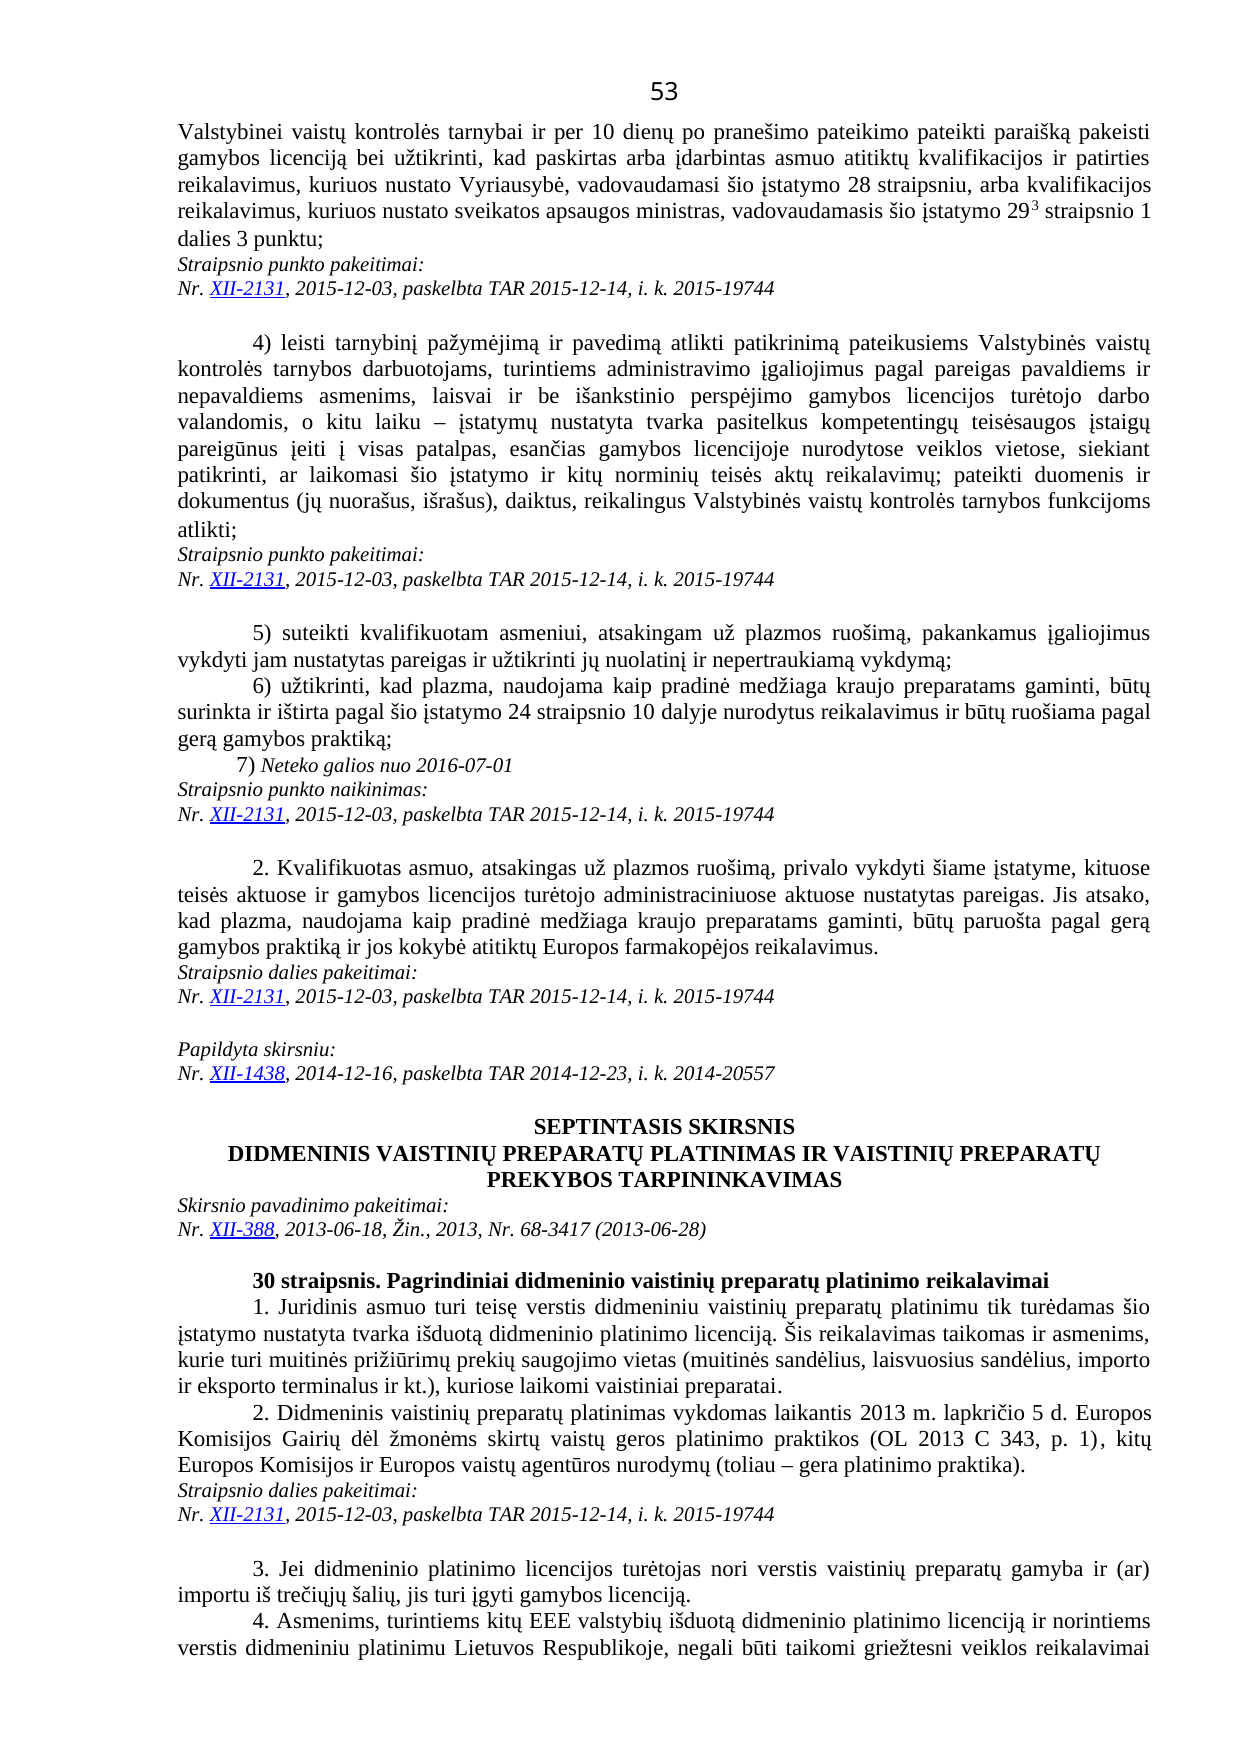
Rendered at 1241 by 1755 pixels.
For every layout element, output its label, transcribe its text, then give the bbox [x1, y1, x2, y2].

text 6) užtikrinti, kad plazma, naudojama kaip pradinė medžiaga kraujo preparatams gaminti, būtų surinkta ir ištirta pagal šio įstatymo 24 straipsnio 10 dalyje nurodytus reikalavimus ir būtų ruošiama pagal gerą gamybos praktiką; [177, 672, 1152, 751]
text Straipsnio punkto naikinimas: [177, 777, 1152, 801]
text Nr. XII-2131, 2015-12-03, paskelbta TAR 2015-12-14, i. k. 2015-19744 [177, 1502, 1152, 1526]
text 3. Jei didmeninio platinimo licencijos turėtojas nori verstis vaistinių preparatų gamyba ir (ar) importu iš trečiųjų šalių, jis turi įgyti gamybos licenciją. [177, 1555, 1152, 1607]
text 30 straipsnis. Pagrindiniai didmeninio vaistinių preparatų platinimo reikalavimai [177, 1267, 1152, 1293]
text Valstybinei vaistų kontrolės tarnybai ir per 10 dienų po pranešimo pateikimo pateikti paraišką pakeisti gamybos licenciją bei užtikrinti, kad paskirtas arba įdarbintas asmuo atitiktų kvalifikacijos ir patirties reikalavimus, kuriuos nustato Vyriausybė, vadovaudamasi šio įstatymo 28 straipsniu, arba kvalifikacijos reikalavimus, kuriuos nustato sveikatos apsaugos ministras, vadovaudamasis šio įstatymo 293 straipsnio 1 dalies 3 punktu; [177, 118, 1152, 252]
text 4. Asmenims, turintiems kitų EEE valstybių išduotą didmeninio platinimo licenciją ir norintiems verstis didmeniniu platinimu Lietuvos Respublikoje, negali būti taikomi griežtesni veiklos reikalavimai [177, 1607, 1152, 1660]
text Nr. XII-1438, 2014-12-16, paskelbta TAR 2014-12-23, i. k. 2014-20557 [177, 1061, 1152, 1085]
text DIDMENINIS VAISTINIŲ PREPARATŲ PLATINIMAS IR VAISTINIŲ PREPARATŲ PREKYBOS TARPININKAVIMAS [177, 1140, 1152, 1192]
text Straipsnio dalies pakeitimai: [177, 960, 1152, 984]
text Straipsnio punkto pakeitimai: [177, 542, 1152, 566]
text Papildyta skirsniu: [177, 1037, 1152, 1061]
text Nr. XII-2131, 2015-12-03, paskelbta TAR 2015-12-14, i. k. 2015-19744 [177, 801, 1152, 826]
text SEPTINTASIS SKIRSNIS [177, 1113, 1152, 1140]
text 5) suteikti kvalifikuotam asmeniui, atsakingam už plazmos ruošimą, pakankamus įgaliojimus vykdyti jam nustatytas pareigas ir užtikrinti jų nuolatinį ir nepertraukiamą vykdymą; [177, 619, 1152, 672]
text 2. Didmeninis vaistinių preparatų platinimas vykdomas laikantis 2013 m. lapkričio 5 d. Europos Komisijos Gairių dėl žmonėms skirtų vaistų geros platinimo praktikos (OL 2013 C 343, p. 1), kitų Europos Komisijos ir Europos vaistų agentūros nurodymų (toliau – gera platinimo praktika). [177, 1399, 1152, 1478]
text 4) leisti tarnybinį pažymėjimą ir pavedimą atlikti patikrinimą pateikusiems Valstybinės vaistų kontrolės tarnybos darbuotojams, turintiems administravimo įgaliojimus pagal pareigas pavaldiems ir nepavaldiems asmenims, laisvai ir be išankstinio perspėjimo gamybos licencijos turėtojo darbo valandomis, o kitu laiku – įstatymų nustatyta tvarka pasitelkus kompetentingų teisėsaugos įstaigų pareigūnus įeiti į visas patalpas, esančias gamybos licencijoje nurodytose veiklos vietose, siekiant patikrinti, ar laikomasi šio įstatymo ir kitų norminių teisės aktų reikalavimų; pateikti duomenis ir dokumentus (jų nuorašus, išrašus), daiktus, reikalingus Valstybinės vaistų kontrolės tarnybos funkcijoms atlikti; [177, 329, 1152, 542]
text Straipsnio punkto pakeitimai: [177, 252, 1152, 276]
text 2. Kvalifikuotas asmuo, atsakingas už plazmos ruošimą, privalo vykdyti šiame įstatyme, kituose teisės aktuose ir gamybos licencijos turėtojo administraciniuose aktuose nustatytas pareigas. Jis atsako, kad plazma, naudojama kaip pradinė medžiaga kraujo preparatams gaminti, būtų paruošta pagal gerą gamybos praktiką ir jos kokybė atitiktų Europos farmakopėjos reikalavimus. [177, 854, 1152, 960]
text Straipsnio dalies pakeitimai: [177, 1478, 1152, 1502]
text 7) Neteko galios nuo 2016-07-01 [177, 751, 1152, 777]
text 1. Juridinis asmuo turi teisę verstis didmeniniu vaistinių preparatų platinimu tik turėdamas šio įstatymo nustatyta tvarka išduotą didmeninio platinimo licenciją. Šis reikalavimas taikomas ir asmenims, kurie turi muitinės prižiūrimų prekių saugojimo vietas (muitinės sandėlius, laisvuosius sandėlius, importo ir eksporto terminalus ir kt.), kuriose laikomi vaistiniai preparatai. [177, 1293, 1152, 1399]
text Skirsnio pavadinimo pakeitimai: [177, 1192, 1152, 1217]
text Nr. XII-388, 2013-06-18, Žin., 2013, Nr. 68-3417 (2013-06-28) [177, 1217, 1152, 1241]
text Nr. XII-2131, 2015-12-03, paskelbta TAR 2015-12-14, i. k. 2015-19744 [177, 276, 1152, 300]
text Nr. XII-2131, 2015-12-03, paskelbta TAR 2015-12-14, i. k. 2015-19744 [177, 566, 1152, 591]
text Nr. XII-2131, 2015-12-03, paskelbta TAR 2015-12-14, i. k. 2015-19744 [177, 984, 1152, 1008]
